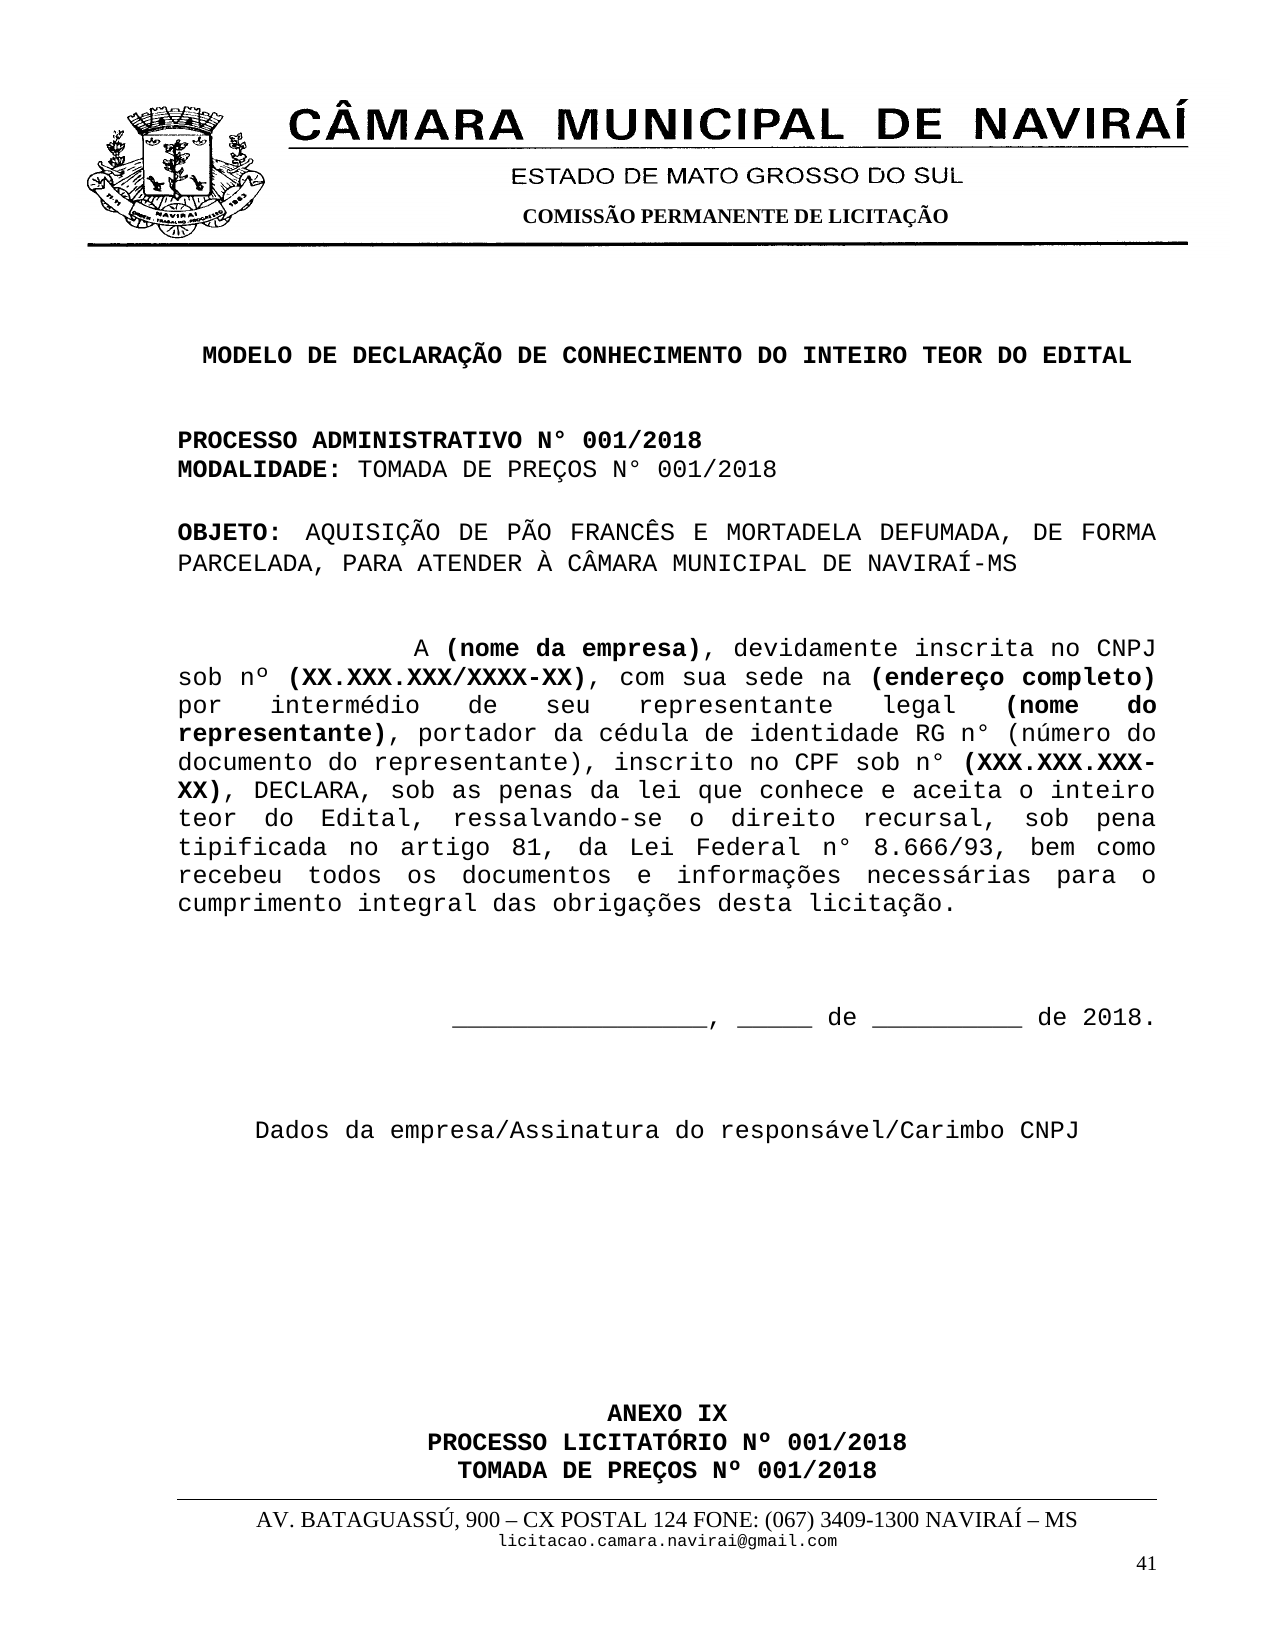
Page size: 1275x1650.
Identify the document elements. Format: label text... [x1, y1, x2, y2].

text MODELO DE DECLARAÇÃO DE CONHECIMENTO DO INTEIRO TEOR DO EDITAL [177, 343, 1157, 371]
text MODALIDADE: TOMADA DE PREÇOS N° 001/2018 [177, 456, 1157, 485]
text PROCESSO ADMINISTRATIVO N° 001/2018 [177, 428, 1157, 456]
text Dados da empresa/Assinatura do responsável/Carimbo CNPJ [177, 1117, 1157, 1146]
text OBJETO: AQUISIÇÃO DE PÃO FRANCÊS E MORTADELA DEFUMADA, DE FORMA PARCELADA, PARA ATENDER À CÂMARA MUNICIPAL DE NAVIRAÍ-MS [177, 513, 1157, 579]
text ANEXO IX [177, 1401, 1157, 1429]
text A (nome da empresa), devidamente inscrita no CNPJ sob nº (XX.XXX.XXX/XXXX-XX), com sua sede na (endereço completo) por intermédio de seu representante legal (nome do representante), portador da cédula de identidade RG n° (número do documento do representante), inscrito no CPF sob n° (XXX.XXX.XXX-XX), DECLARA, sob as penas da lei que conhece e aceita o inteiro teor do Edital, ressalvando-se o direito recursal, sob pena tipificada no artigo 81, da Lei Federal n° 8.666/93, bem como recebeu todos os documentos e informações necessárias para o cumprimento integral das obrigações desta licitação. [177, 636, 1157, 919]
text TOMADA DE PREÇOS Nº 001/2018 [177, 1457, 1157, 1486]
text PROCESSO LICITATÓRIO Nº 001/2018 [177, 1429, 1157, 1457]
text _________________, _____ de __________ de 2018. [177, 1004, 1157, 1032]
